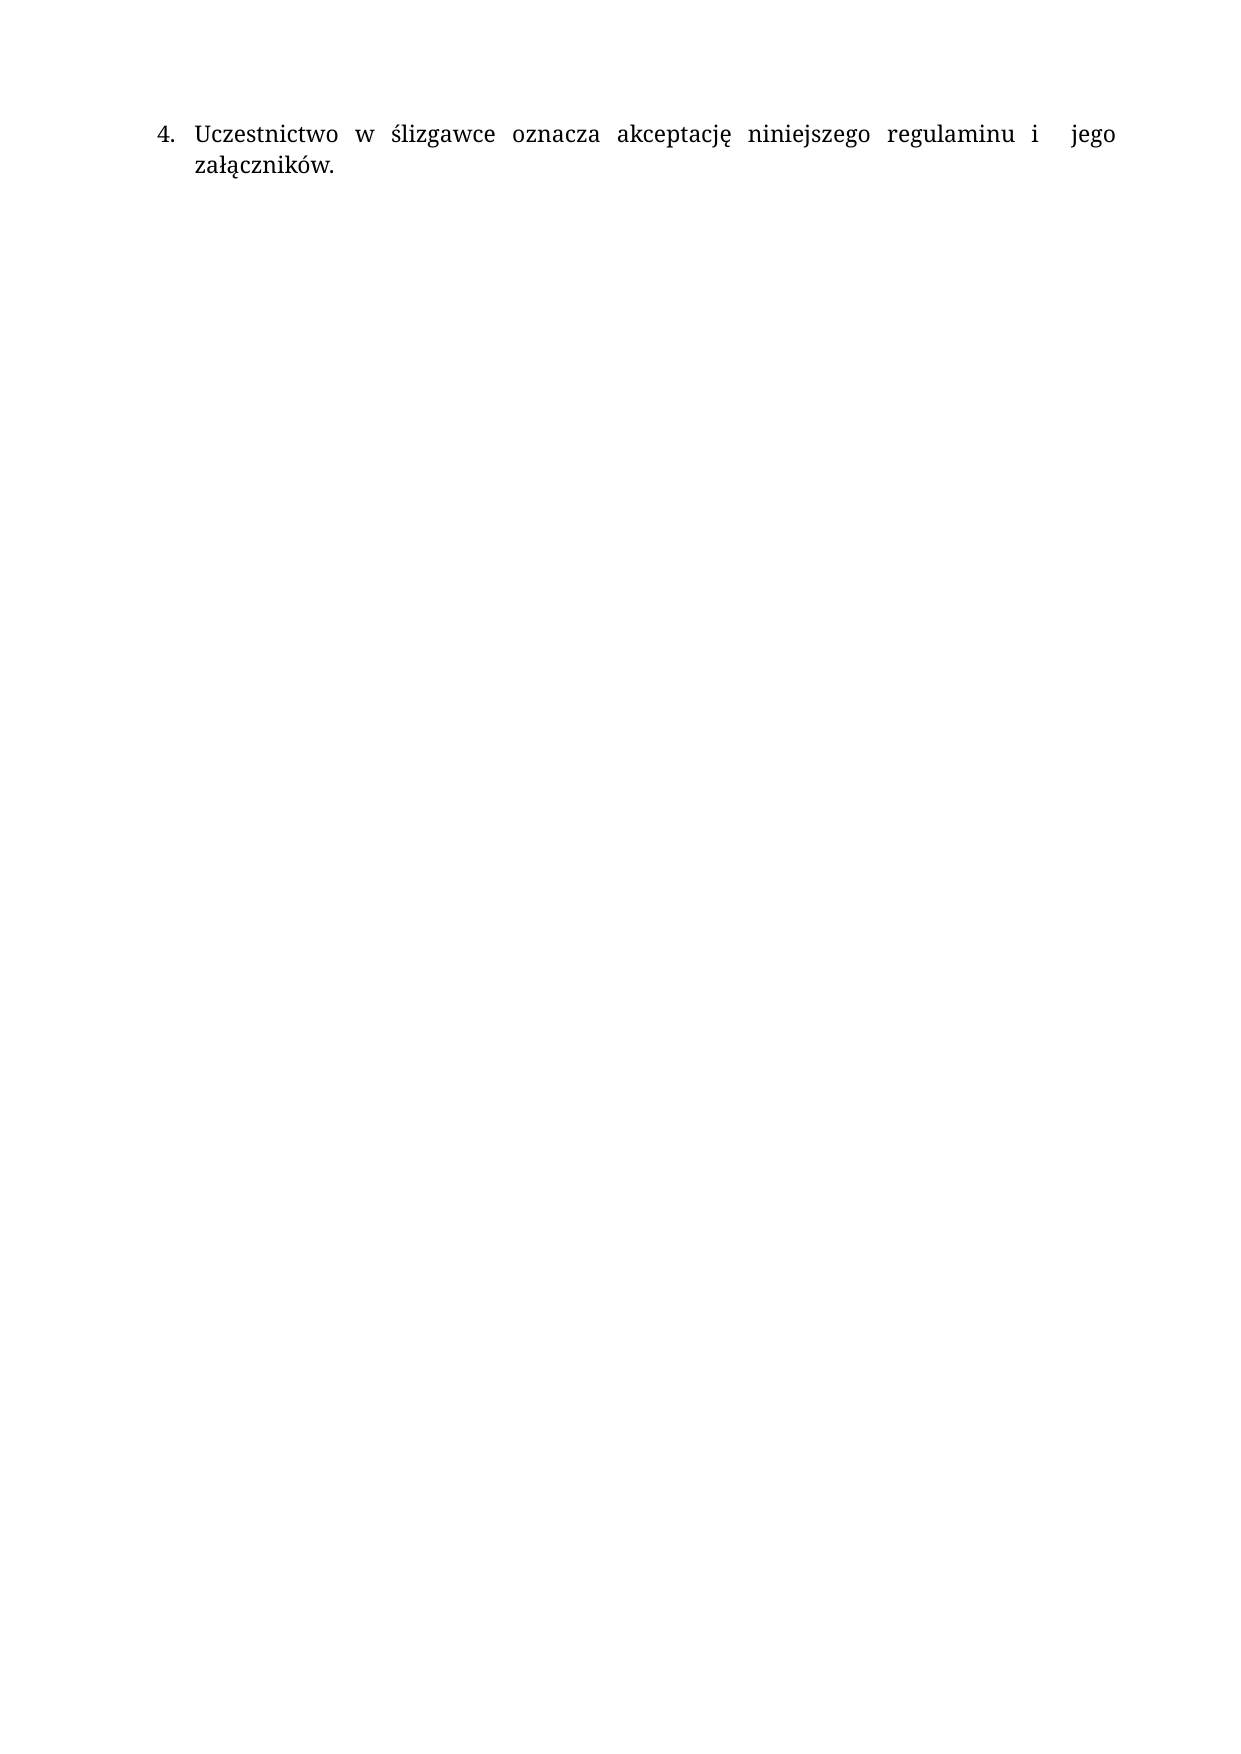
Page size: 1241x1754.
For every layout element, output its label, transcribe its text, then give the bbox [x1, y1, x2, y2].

list Uczestnictwo w ślizgawce oznacza akceptację niniejszego regulaminu i jego załączników. [157, 118, 1117, 181]
